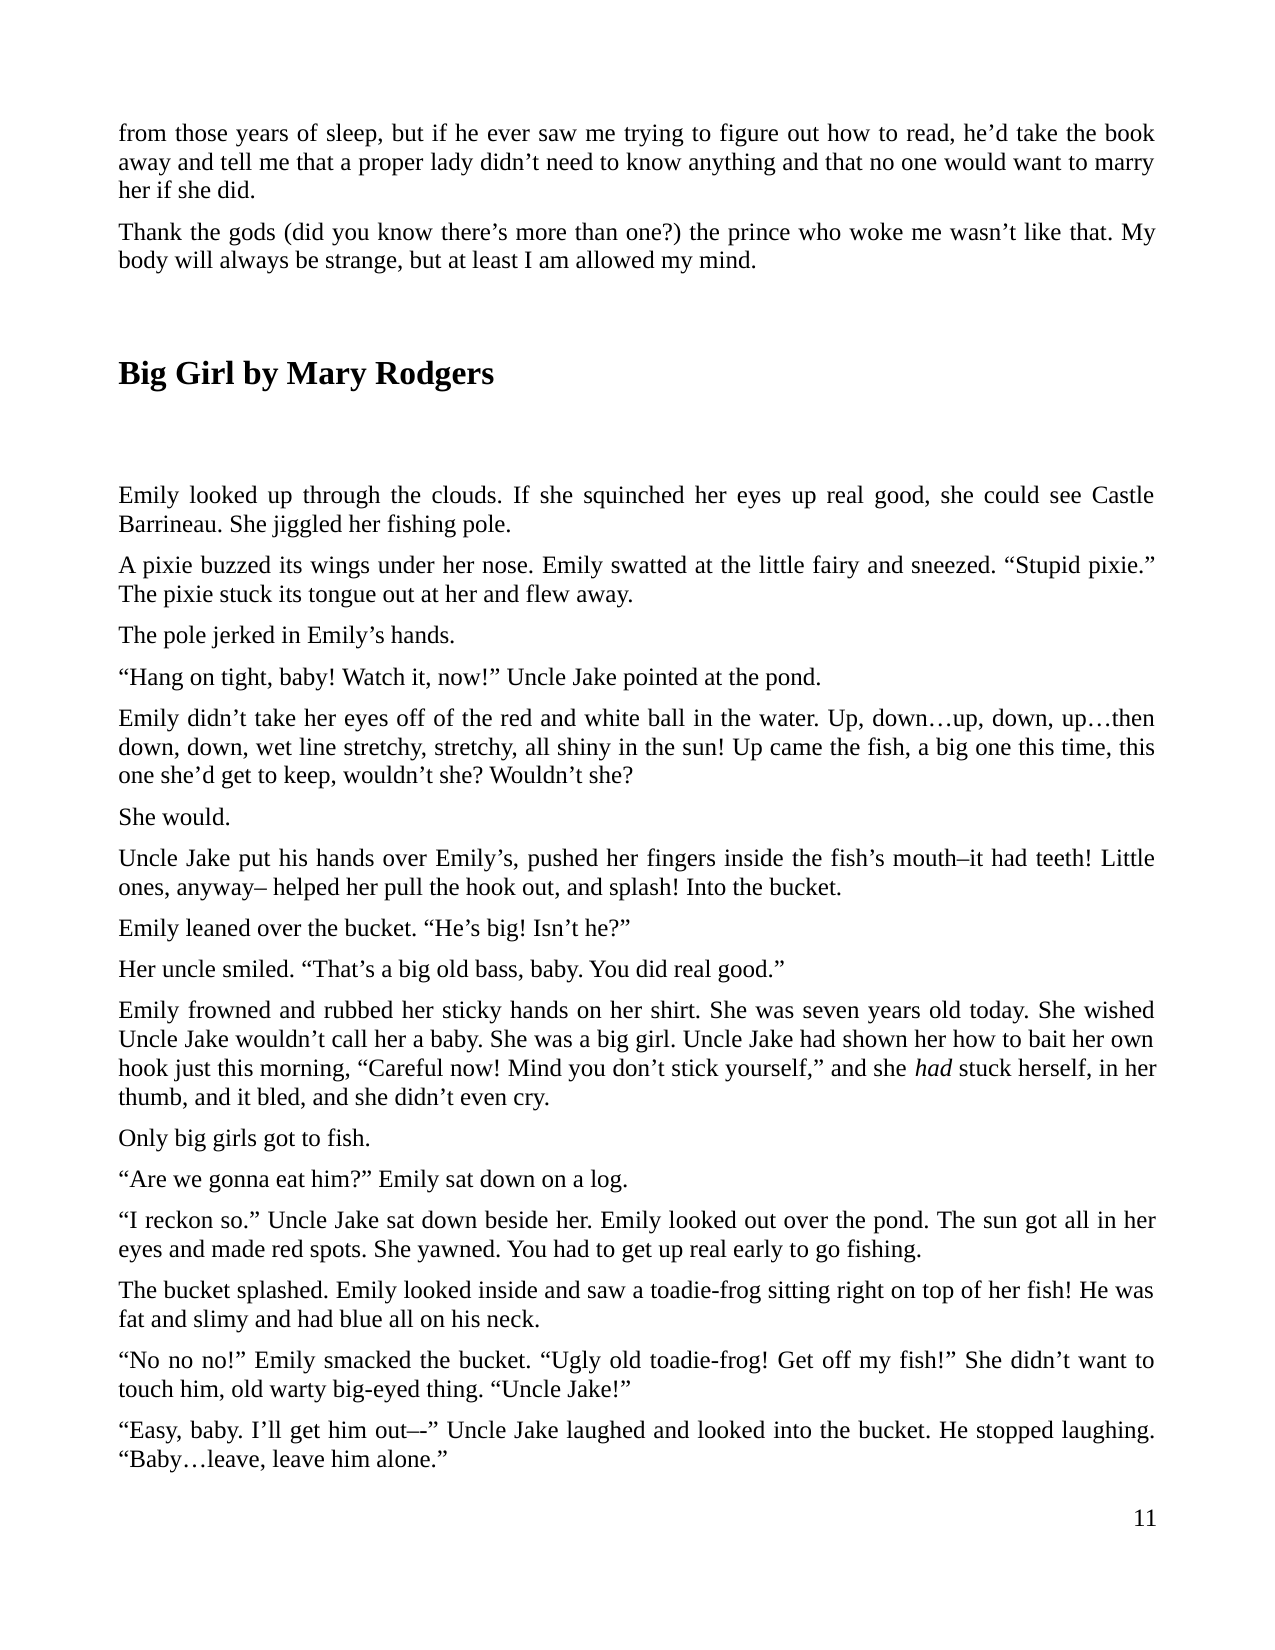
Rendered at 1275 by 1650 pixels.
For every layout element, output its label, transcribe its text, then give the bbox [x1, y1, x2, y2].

text Emily looked up through the clouds. If she squinched her eyes up real good, she could see Castle Barrineau. She jiggled her fishing pole. [118, 480, 1157, 538]
text “Are we gonna eat him?” Emily sat down on a log. [118, 1164, 1157, 1193]
text The pole jerked in Emily’s hands. [118, 620, 1157, 649]
subtitle Big Girl by Mary Rodgers [118, 353, 1157, 392]
text “Hang on tight, baby! Watch it, now!” Uncle Jake pointed at the pond. [118, 662, 1157, 690]
text She would. [118, 802, 1157, 830]
text Only big girls got to fish. [118, 1123, 1157, 1152]
text Her uncle smiled. “That’s a big old bass, baby. You did real good.” [118, 954, 1157, 983]
text The bucket splashed. Emily looked inside and saw a toadie-frog sitting right on top of her fish! He was fat and slimy and had blue all on his neck. [118, 1275, 1157, 1333]
text Emily frowned and rubbed her sticky hands on her shirt. She was seven years old today. She wished Uncle Jake wouldn’t call her a baby. She was a big girl. Uncle Jake had shown her how to bait her own hook just this morning, “Careful now! Mind you don’t stick yourself,” and she had stuck herself, in her thumb, and it bled, and she didn’t even cry. [118, 995, 1157, 1110]
text A pixie buzzed its wings under her nose. Emily swatted at the little fairy and sneezed. “Stupid pixie.” The pixie stuck its tongue out at her and flew away. [118, 550, 1157, 608]
text from those years of sleep, but if he ever saw me trying to figure out how to read, he’d take the book away and tell me that a proper lady didn’t need to know anything and that no one would want to marry her if she did. [118, 118, 1157, 204]
text Emily leaned over the bucket. “He’s big! Isn’t he?” [118, 913, 1157, 942]
text “I reckon so.” Uncle Jake sat down beside her. Emily looked out over the pond. The sun got all in her eyes and made red spots. She yawned. You had to get up real early to go fishing. [118, 1205, 1157, 1263]
text “No no no!” Emily smacked the bucket. “Ugly old toadie-frog! Get off my fish!” She didn’t want to touch him, old warty big-eyed thing. “Uncle Jake!” [118, 1345, 1157, 1403]
text “Easy, baby. I’ll get him out–-” Uncle Jake laughed and looked into the bucket. He stopped laughing. “Baby…leave, leave him alone.” [118, 1415, 1157, 1473]
text Thank the gods (did you know there’s more than one?) the prince who woke me wasn’t like that. My body will always be strange, but at least I am allowed my mind. [118, 217, 1157, 274]
text Emily didn’t take her eyes off of the red and white ball in the water. Up, down…up, down, up…then down, down, wet line stretchy, stretchy, all shiny in the sun! Up came the fish, a big one this time, this one she’d get to keep, wouldn’t she? Wouldn’t she? [118, 703, 1157, 789]
text Uncle Jake put his hands over Emily’s, pushed her fingers inside the fish’s mouth–it had teeth! Little ones, anyway– helped her pull the hook out, and splash! Into the bucket. [118, 843, 1157, 900]
